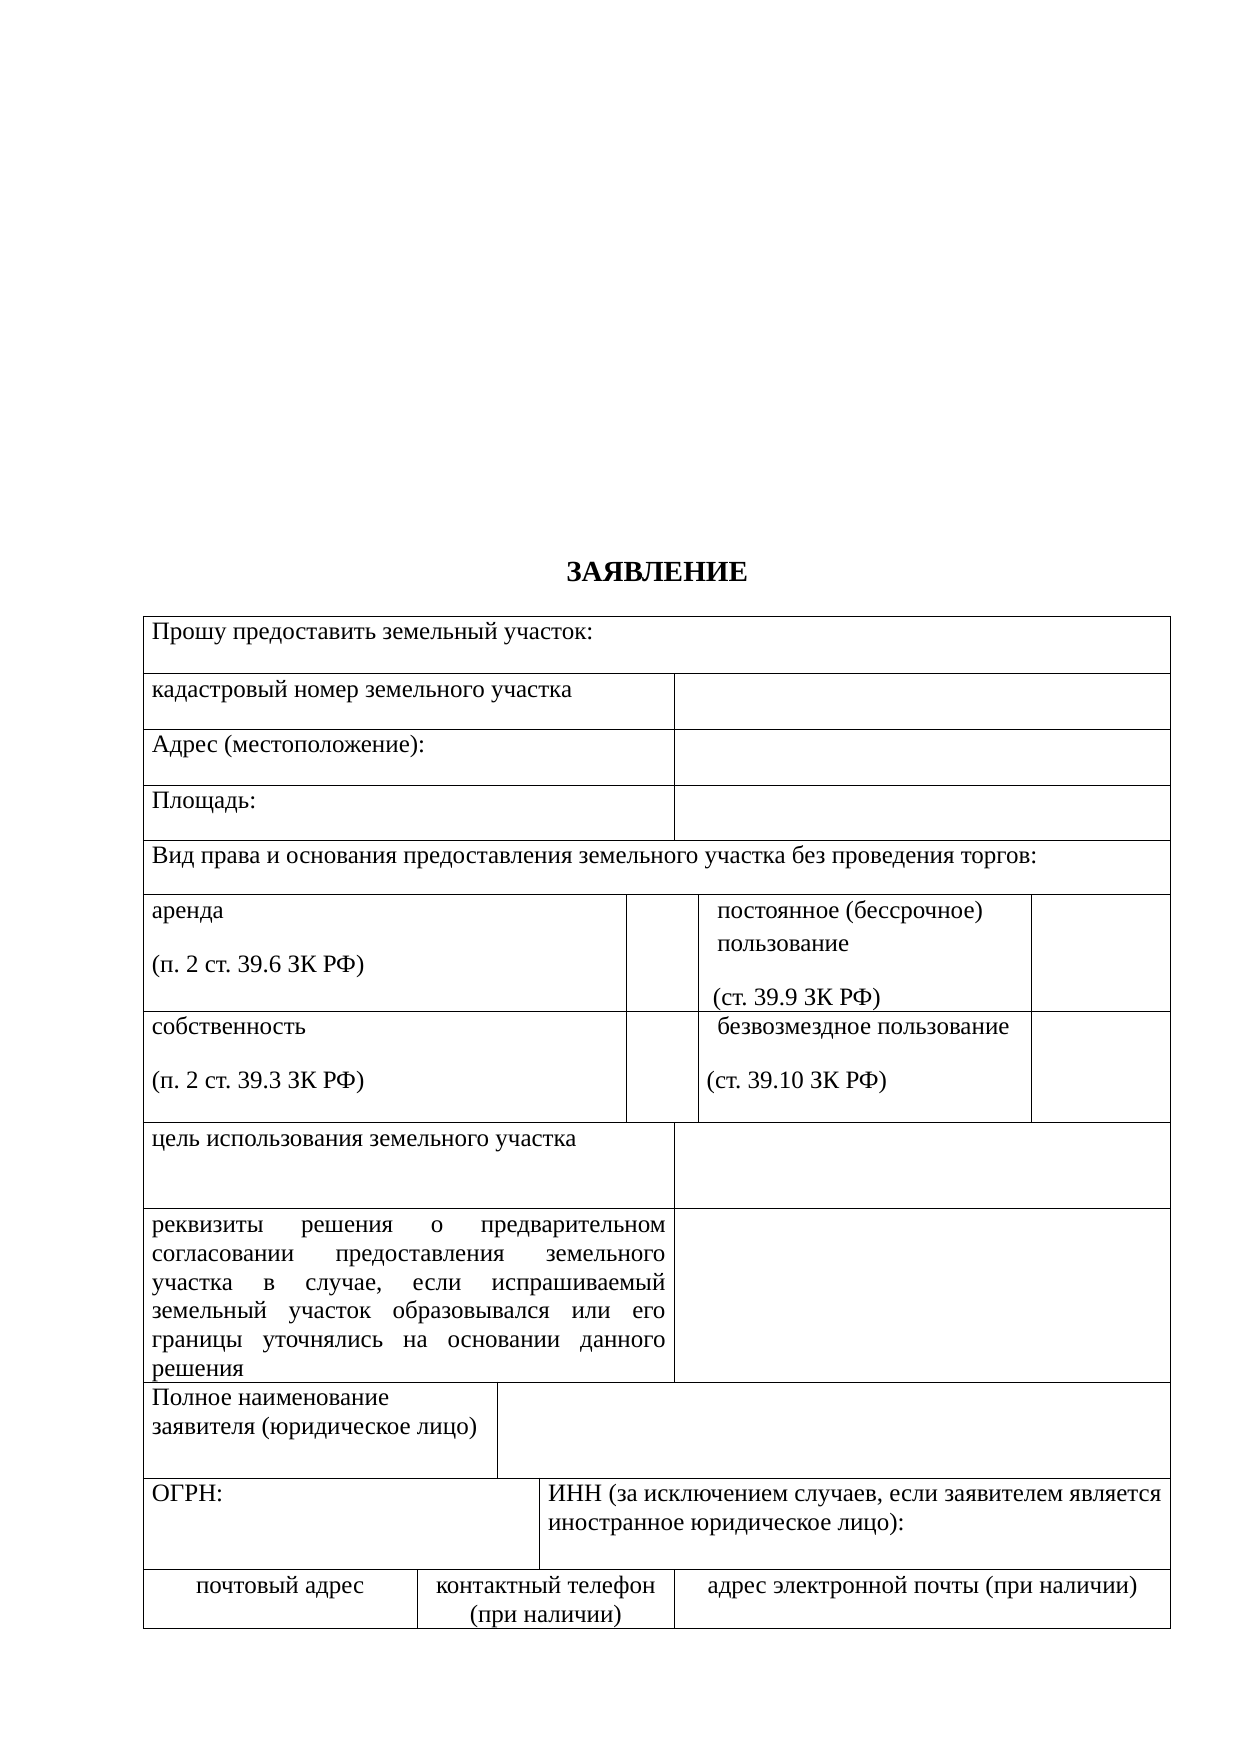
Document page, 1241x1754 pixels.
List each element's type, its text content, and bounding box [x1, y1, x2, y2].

table_cell собственность (п. 2 ст. 39.3 ЗК РФ) [144, 1012, 626, 1122]
table_cell [1032, 1012, 1170, 1122]
table_cell [675, 674, 1170, 728]
table_cell ИНН (за исключением случаев, если заявителем является иностранное юридическое лицо): [540, 1479, 1170, 1569]
table_cell Адрес (местоположение): [144, 730, 674, 785]
table_cell [1032, 895, 1170, 1011]
table_cell ОГРН: [144, 1479, 539, 1569]
table_cell [675, 730, 1170, 785]
table_cell Полное наименование заявителя (юридическое лицо) [144, 1383, 497, 1477]
table_cell Площадь: [144, 786, 674, 839]
table_cell реквизиты решения о предварительном согласовании предоставления земельного участка в случае, если испрашиваемый земельный участок образовывался или его границы уточнялись на основании данного решения [144, 1209, 674, 1382]
table_cell [675, 1209, 1170, 1382]
table_cell [498, 1383, 1170, 1477]
table_cell безвозмездное пользование (ст. 39.10 ЗК РФ) [699, 1012, 1031, 1122]
table_cell почтовый адрес [144, 1570, 417, 1628]
table_cell постоянное (бессрочное) пользование (ст. 39.9 ЗК РФ) [699, 895, 1031, 1011]
table_cell [675, 786, 1170, 839]
table_cell адрес электронной почты (при наличии) [675, 1570, 1170, 1628]
table_cell Прошу предоставить земельный участок: [144, 617, 1170, 673]
table_cell аренда (п. 2 ст. 39.6 ЗК РФ) [144, 895, 626, 1011]
table_header ЗАЯВЛЕНИЕ [143, 554, 1171, 616]
table_cell Вид права и основания предоставления земельного участка без проведения торгов: [144, 841, 1170, 894]
table_cell цель использования земельного участка [144, 1123, 674, 1208]
table_cell кадастровый номер земельного участка [144, 674, 674, 728]
table_cell [627, 895, 698, 1011]
table_cell [675, 1123, 1170, 1208]
table_cell [627, 1012, 698, 1122]
table_cell контактный телефон (при наличии) [418, 1570, 674, 1628]
